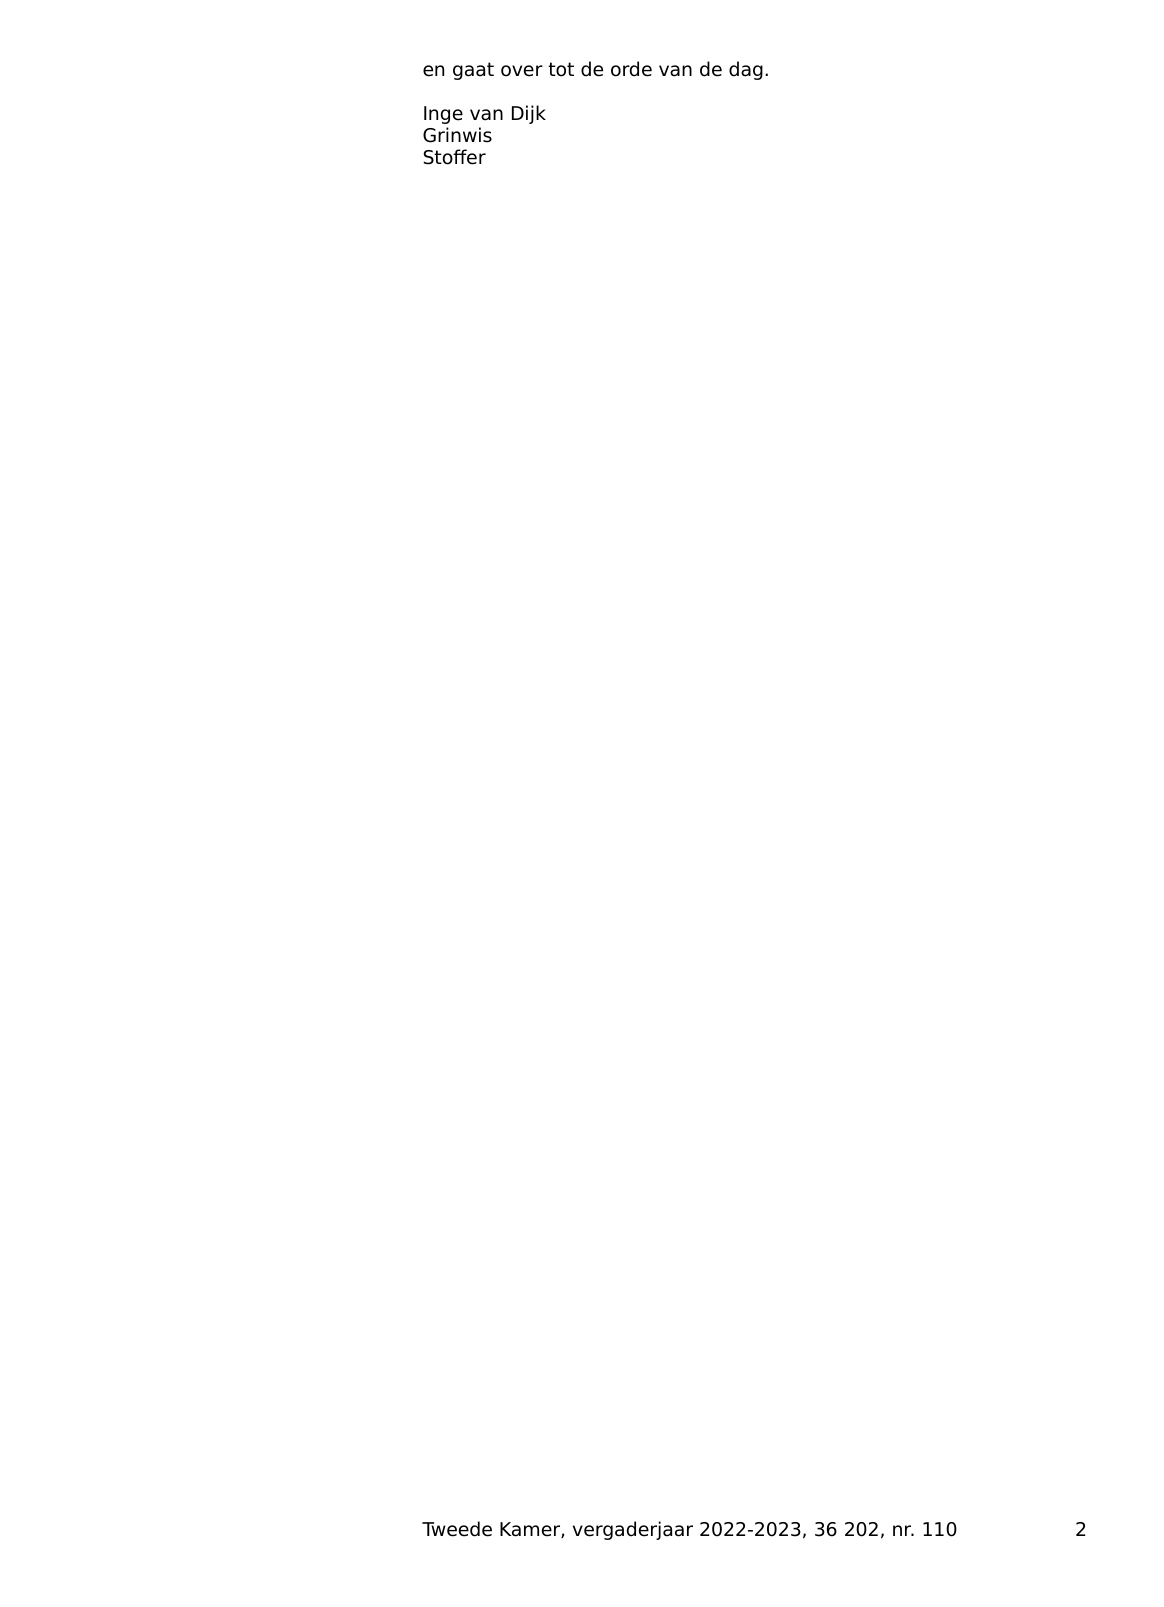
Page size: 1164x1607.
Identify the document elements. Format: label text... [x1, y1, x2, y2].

text Grinwis [422, 125, 1087, 147]
text Inge van Dijk [422, 103, 1087, 125]
text en gaat over tot de orde van de dag. [422, 59, 1087, 81]
text Stoffer [422, 147, 1087, 169]
